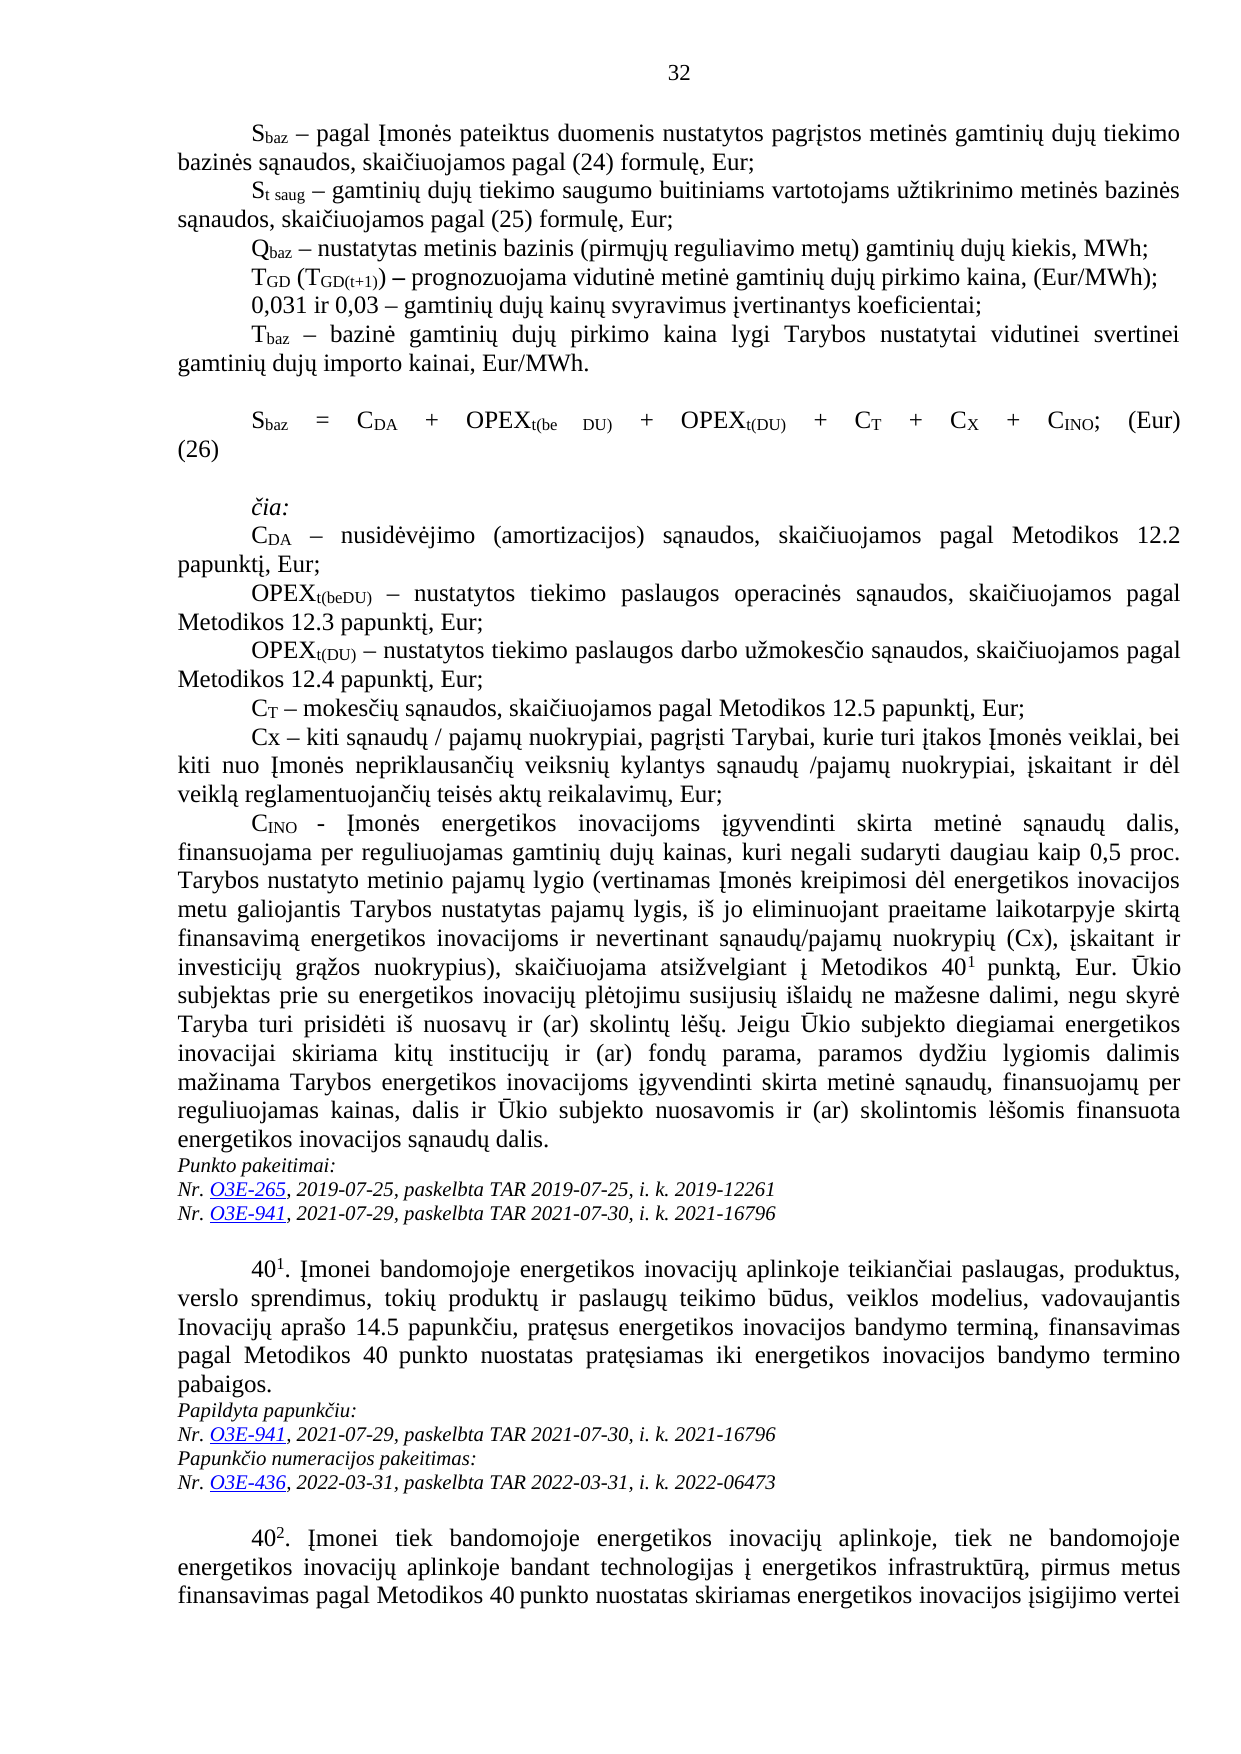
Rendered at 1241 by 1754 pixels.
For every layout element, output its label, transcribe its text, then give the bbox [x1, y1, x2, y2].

text čia: [177, 492, 1181, 521]
text 401. Įmonei bandomojoje energetikos inovacijų aplinkoje teikiančiai paslaugas, produktus, verslo sprendimus, tokių produktų ir paslaugų teikimo būdus, veiklos modelius, vadovaujantis Inovacijų aprašo 14.5 papunkčiu, pratęsus energetikos inovacijos bandymo terminą, finansavimas pagal Metodikos 40 punkto nuostatas pratęsiamas iki energetikos inovacijos bandymo termino pabaigos. [177, 1254, 1181, 1398]
text OPEXt(beDU) – nustatytos tiekimo paslaugos operacinės sąnaudos, skaičiuojamos pagal Metodikos 12.3 papunktį, Eur; [177, 578, 1181, 636]
text Qbaz – nustatytas metinis bazinis (pirmųjų reguliavimo metų) gamtinių dujų kiekis, MWh; [177, 233, 1181, 262]
text CT – mokesčių sąnaudos, skaičiuojamos pagal Metodikos 12.5 papunktį, Eur; [177, 693, 1181, 722]
text Nr. O3E-941, 2021-07-29, paskelbta TAR 2021-07-30, i. k. 2021-16796 [177, 1201, 1181, 1225]
text TGD (TGD(t+1)) – prognozuojama vidutinė metinė gamtinių dujų pirkimo kaina, (Eur/MWh); [177, 262, 1181, 291]
text OPEXt(DU) – nustatytos tiekimo paslaugos darbo užmokesčio sąnaudos, skaičiuojamos pagal Metodikos 12.4 papunktį, Eur; [177, 636, 1181, 693]
text CDA – nusidėvėjimo (amortizacijos) sąnaudos, skaičiuojamos pagal Metodikos 12.2 papunktį, Eur; [177, 521, 1181, 578]
text Sbaz = CDA + OPEXt(be DU) + OPEXt(DU) + CT + CX + CINO; (Eur) (26) [177, 406, 1181, 463]
text Nr. O3E-941, 2021-07-29, paskelbta TAR 2021-07-30, i. k. 2021-16796 [177, 1422, 1181, 1446]
text St saug – gamtinių dujų tiekimo saugumo buitiniams vartotojams užtikrinimo metinės bazinės sąnaudos, skaičiuojamos pagal (25) formulę, Eur; [177, 176, 1181, 233]
text 402. Įmonei tiek bandomojoje energetikos inovacijų aplinkoje, tiek ne bandomojoje energetikos inovacijų aplinkoje bandant technologijas į energetikos infrastruktūrą, pirmus metus finansavimas pagal Metodikos 40 punkto nuostatas skiriamas energetikos inovacijos įsigijimo vertei [177, 1523, 1181, 1609]
text Papunkčio numeracijos pakeitimas: [177, 1446, 1181, 1470]
text Nr. O3E-436, 2022-03-31, paskelbta TAR 2022-03-31, i. k. 2022-06473 [177, 1470, 1181, 1494]
text Sbaz – pagal Įmonės pateiktus duomenis nustatytos pagrįstos metinės gamtinių dujų tiekimo bazinės sąnaudos, skaičiuojamos pagal (24) formulę, Eur; [177, 118, 1181, 176]
text Cx – kiti sąnaudų / pajamų nuokrypiai, pagrįsti Tarybai, kurie turi įtakos Įmonės veiklai, bei kiti nuo Įmonės nepriklausančių veiksnių kylantys sąnaudų /pajamų nuokrypiai, įskaitant ir dėl veiklą reglamentuojančių teisės aktų reikalavimų, Eur; [177, 722, 1181, 808]
text Punkto pakeitimai: [177, 1153, 1181, 1177]
text Nr. O3E-265, 2019-07-25, paskelbta TAR 2019-07-25, i. k. 2019-12261 [177, 1177, 1181, 1201]
text 0,031 ir 0,03 – gamtinių dujų kainų svyravimus įvertinantys koeficientai; [177, 291, 1181, 319]
text CINO - Įmonės energetikos inovacijoms įgyvendinti skirta metinė sąnaudų dalis, finansuojama per reguliuojamas gamtinių dujų kainas, kuri negali sudaryti daugiau kaip 0,5 proc. Tarybos nustatyto metinio pajamų lygio (vertinamas Įmonės kreipimosi dėl energetikos inovacijos metu galiojantis Tarybos nustatytas pajamų lygis, iš jo eliminuojant praeitame laikotarpyje skirtą finansavimą energetikos inovacijoms ir nevertinant sąnaudų/pajamų nuokrypių (Cx), įskaitant ir investicijų grąžos nuokrypius), skaičiuojama atsižvelgiant į Metodikos 401 punktą, Eur. Ūkio subjektas prie su energetikos inovacijų plėtojimu susijusių išlaidų ne mažesne dalimi, negu skyrė Taryba turi prisidėti iš nuosavų ir (ar) skolintų lėšų. Jeigu Ūkio subjekto diegiamai energetikos inovacijai skiriama kitų institucijų ir (ar) fondų parama, paramos dydžiu lygiomis dalimis mažinama Tarybos energetikos inovacijoms įgyvendinti skirta metinė sąnaudų, finansuojamų per reguliuojamas kainas, dalis ir Ūkio subjekto nuosavomis ir (ar) skolintomis lėšomis finansuota energetikos inovacijos sąnaudų dalis. [177, 808, 1181, 1153]
text Papildyta papunkčiu: [177, 1398, 1181, 1422]
text Tbaz – bazinė gamtinių dujų pirkimo kaina lygi Tarybos nustatytai vidutinei svertinei gamtinių dujų importo kainai, Eur/MWh. [177, 319, 1181, 377]
